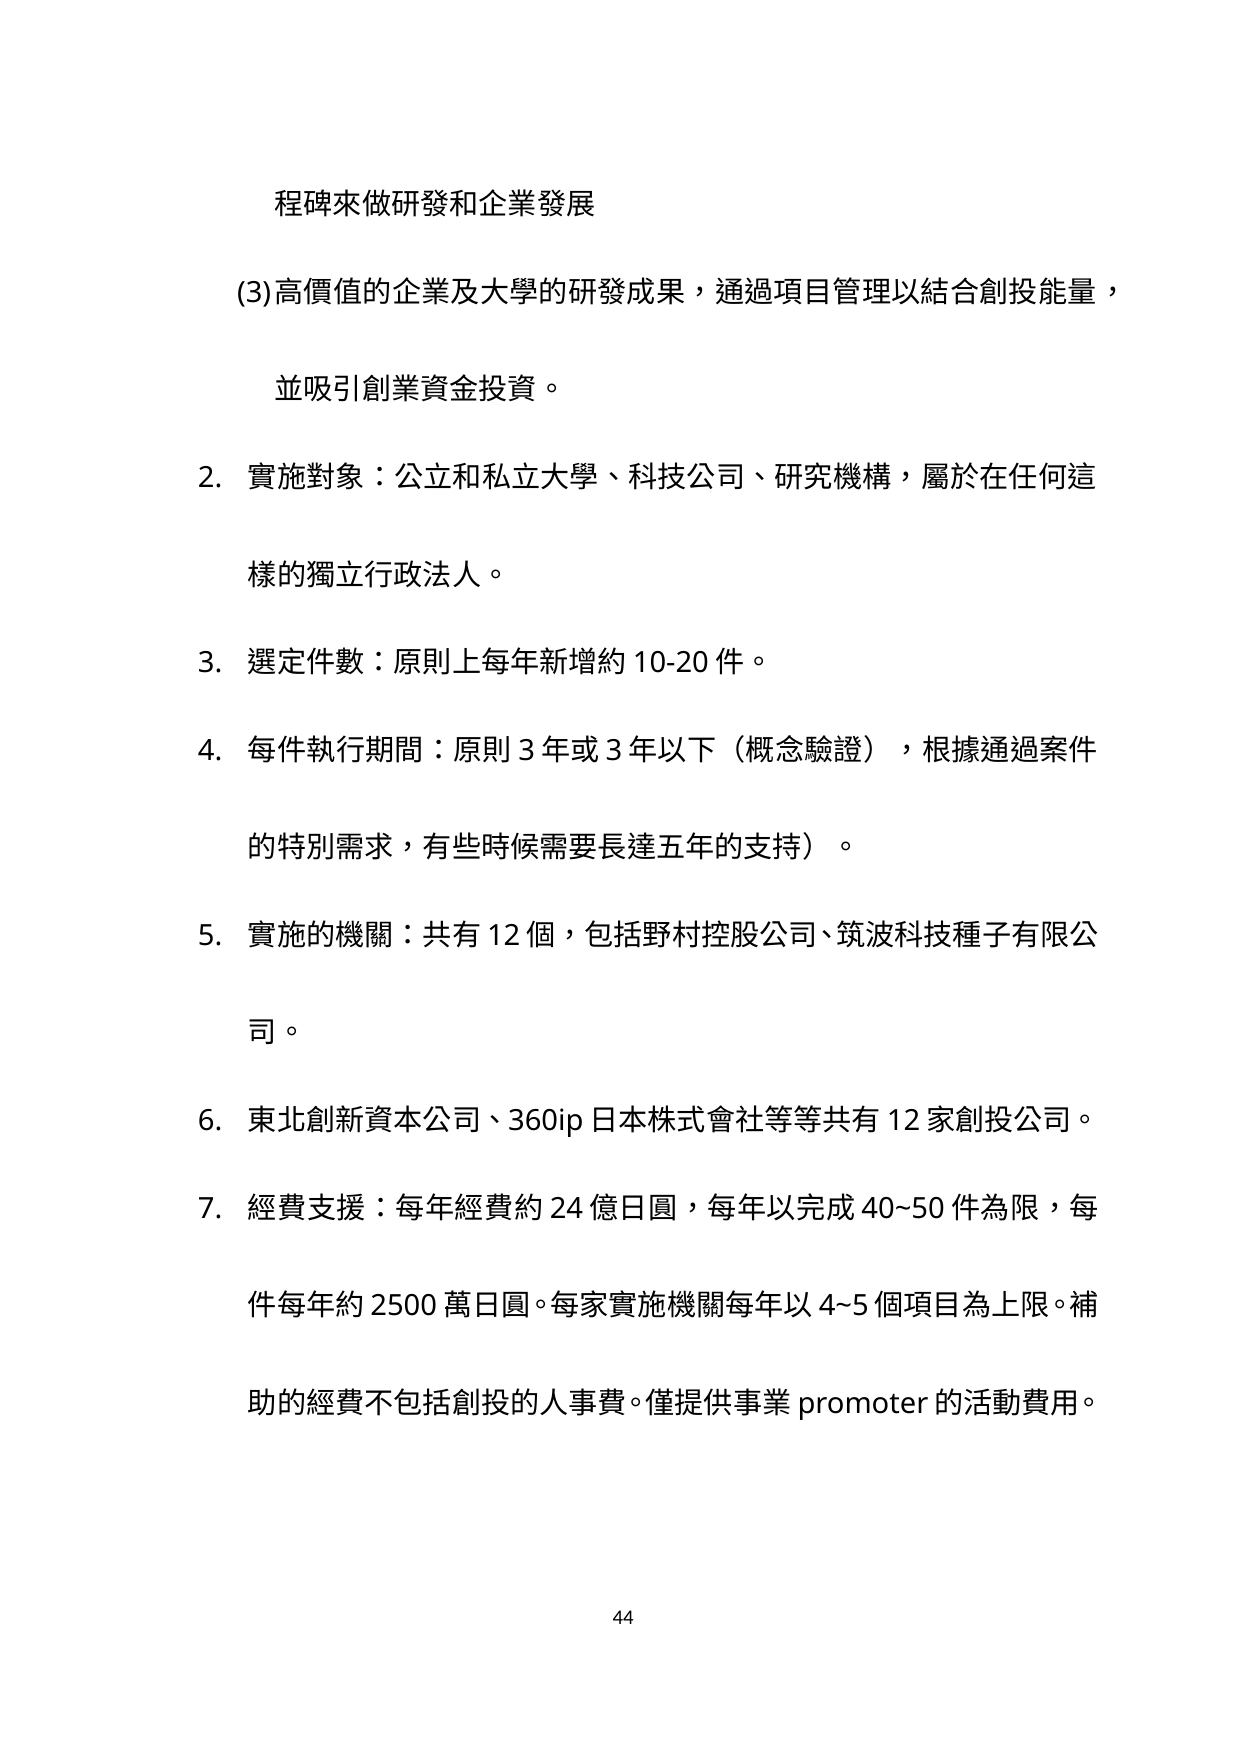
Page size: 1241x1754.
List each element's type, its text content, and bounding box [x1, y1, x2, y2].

list 高價值的企業及大學的研發成果，通過項目管理以結合創投能量，並吸引創業資金投資。 [237, 252, 1098, 424]
list 實施對象：公立和私立大學、科技公司、研究機構，屬於在任何這樣的獨立行政法人。 [198, 437, 1098, 610]
list 實施的機關：共有12個，包括野村控股公司、筑波科技種子有限公司。 [198, 895, 1098, 1068]
list 選定件數：原則上每年新增約10-20件。 [198, 622, 1098, 697]
list 程碑來做研發和企業發展 [237, 164, 1098, 239]
list 經費支援：每年經費約24億日圓，每年以完成40~50件為限，每件每年約2500萬日圓。每家實施機關每年以4~5個項目為上限。補助的經費不包括創投的人事費。僅提供事業promoter的活動費用。 [198, 1168, 1098, 1438]
list 每件執行期間：原則3年或3年以下（概念驗證），根據通過案件的特別需求，有些時候需要長達五年的支持）。 [198, 710, 1098, 882]
list 東北創新資本公司、360ip日本株式會社等等共有12家創投公司。 [198, 1080, 1098, 1155]
